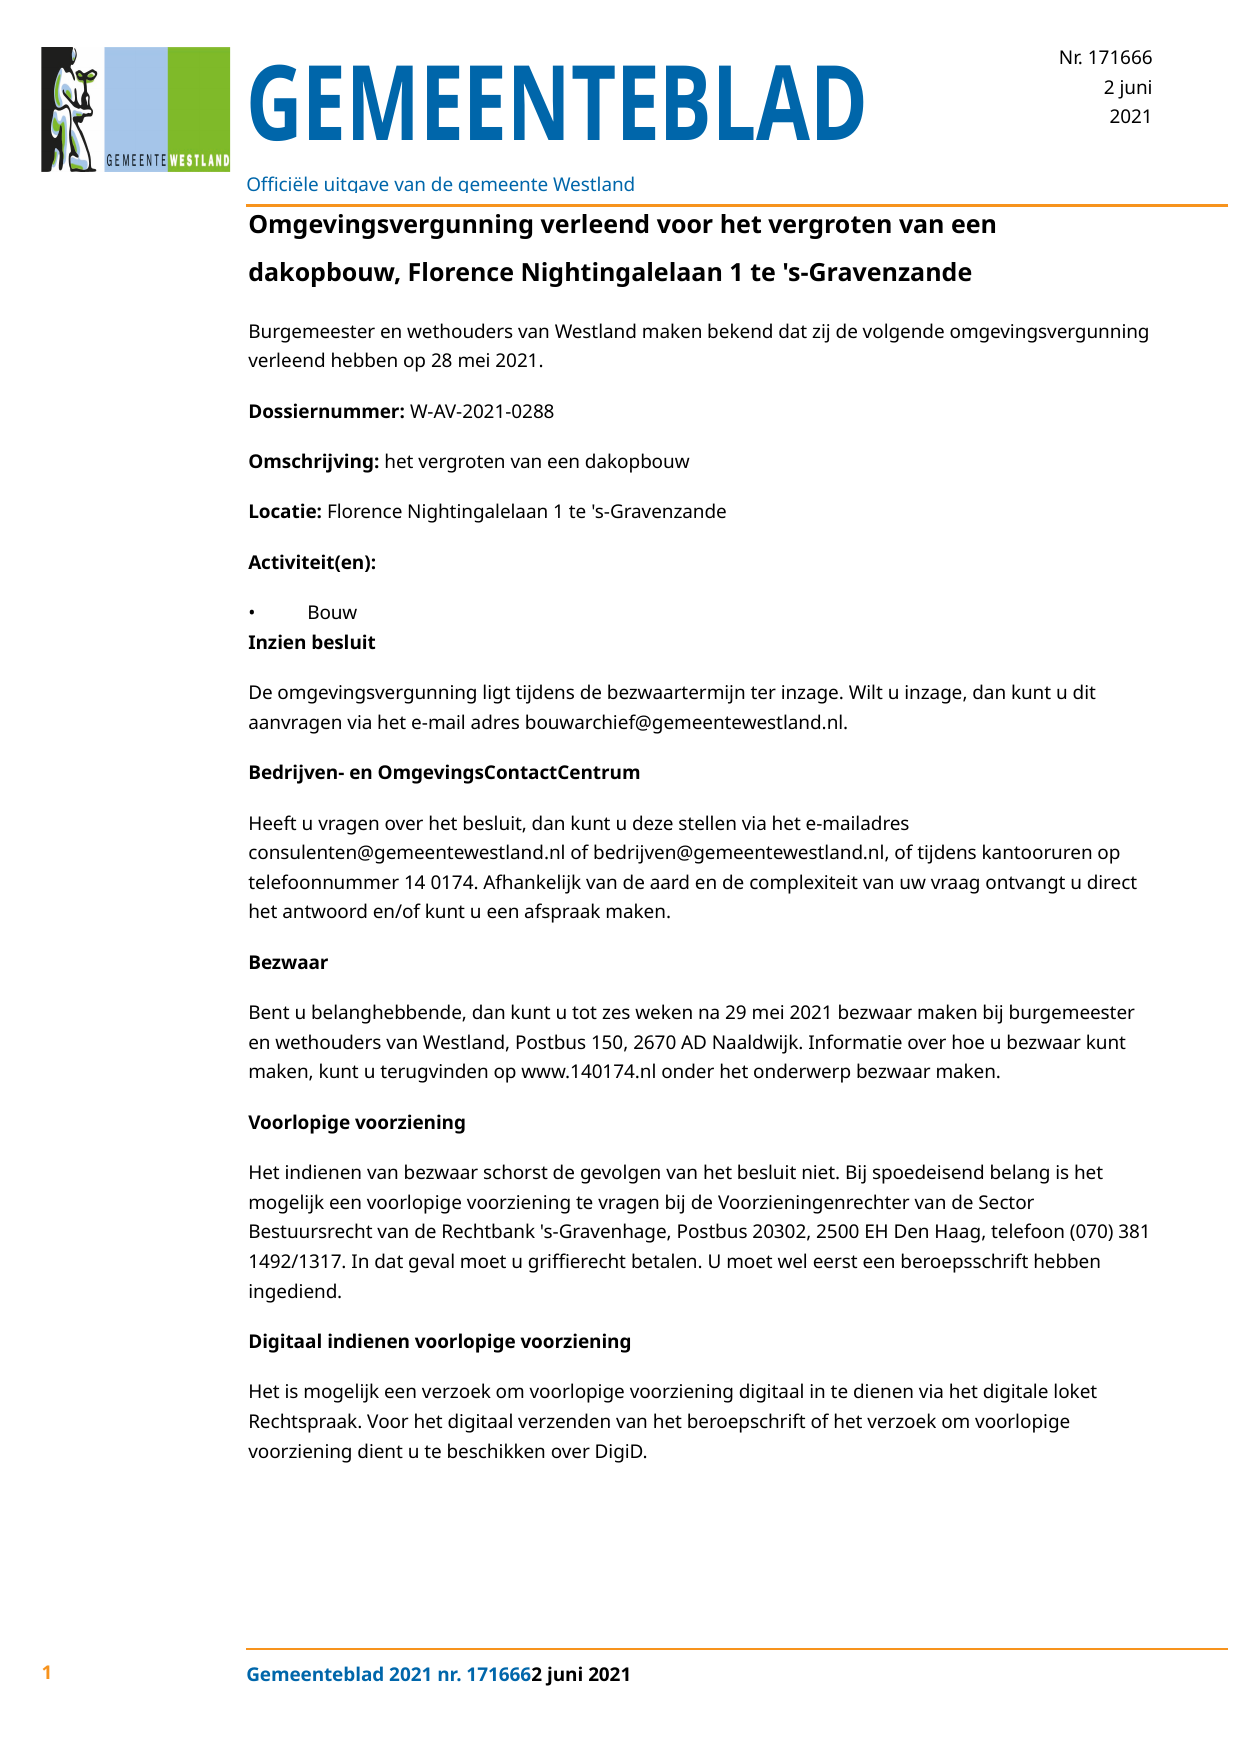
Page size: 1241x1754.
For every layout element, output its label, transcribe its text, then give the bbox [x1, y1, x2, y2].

text Activiteit(en): [248, 549, 1152, 575]
picture [41, 47, 231, 172]
text Dossiernummer: W-AV-2021-0288 [248, 398, 1152, 424]
text Voorlopige voorziening [248, 1109, 1152, 1135]
text Omschrijving: het vergroten van een dakopbouw [248, 448, 1152, 474]
text Bent u belanghebbende, dan kunt u tot zes weken na 29 mei 2021 bezwaar maken bij burgemeester en wethouders van Westland, Postbus 150, 2670 AD Naaldwijk. Informatie over hoe u bezwaar kunt maken, kunt u terugvinden op www.140174.nl onder het onderwerp bezwaar maken. [248, 999, 1152, 1084]
text Bezwaar [248, 949, 1152, 975]
text Locatie: Florence Nightingalelaan 1 te 's-Gravenzande [248, 499, 1152, 524]
text Bedrijven- en OmgevingsContactCentrum [248, 759, 1152, 785]
text Burgemeester en wethouders van Westland maken bekend dat zij de volgende omgevingsvergunning verleend hebben op 28 mei 2021. [248, 318, 1152, 373]
text Omgevingsvergunning verleend voor het vergroten van een dakopbouw, Florence Nightingalelaan 1 te 's-Gravenzande [248, 207, 1152, 288]
text De omgevingsvergunning ligt tijdens de bezwaartermijn ter inzage. Wilt u inzage, dan kunt u dit aanvragen via het e-mail adres bouwarchief@gemeentewestland.nl. [248, 679, 1152, 735]
list Bouw [248, 599, 1152, 625]
text Heeft u vragen over het besluit, dan kunt u deze stellen via het e-mailadres consulenten@gemeentewestland.nl of bedrijven@gemeentewestland.nl, of tijdens kantooruren op telefoonnummer 14 0174. Afhankelijk van de aard en de complexiteit van uw vraag ontvangt u direct het antwoord en/of kunt u een afspraak maken. [248, 810, 1152, 924]
text Inzien besluit [248, 629, 1152, 655]
text Digitaal indienen voorlopige voorziening [248, 1328, 1152, 1354]
text Het indienen van bezwaar schorst de gevolgen van het besluit niet. Bij spoedeisend belang is het mogelijk een voorlopige voorziening te vragen bij de Voorzieningenrechter van de Sector Bestuursrecht van de Rechtbank 's-Gravenhage, Postbus 20302, 2500 EH Den Haag, telefoon (070) 381 1492/1317. In dat geval moet u griffierecht betalen. U moet wel eerst een beroepsschrift hebben ingediend. [248, 1159, 1152, 1304]
text Het is mogelijk een verzoek om voorlopige voorziening digitaal in te dienen via het digitale loket Rechtspraak. Voor het digitaal verzenden van het beroepschrift of het verzoek om voorlopige voorziening dient u te beschikken over DigiD. [248, 1379, 1152, 1464]
